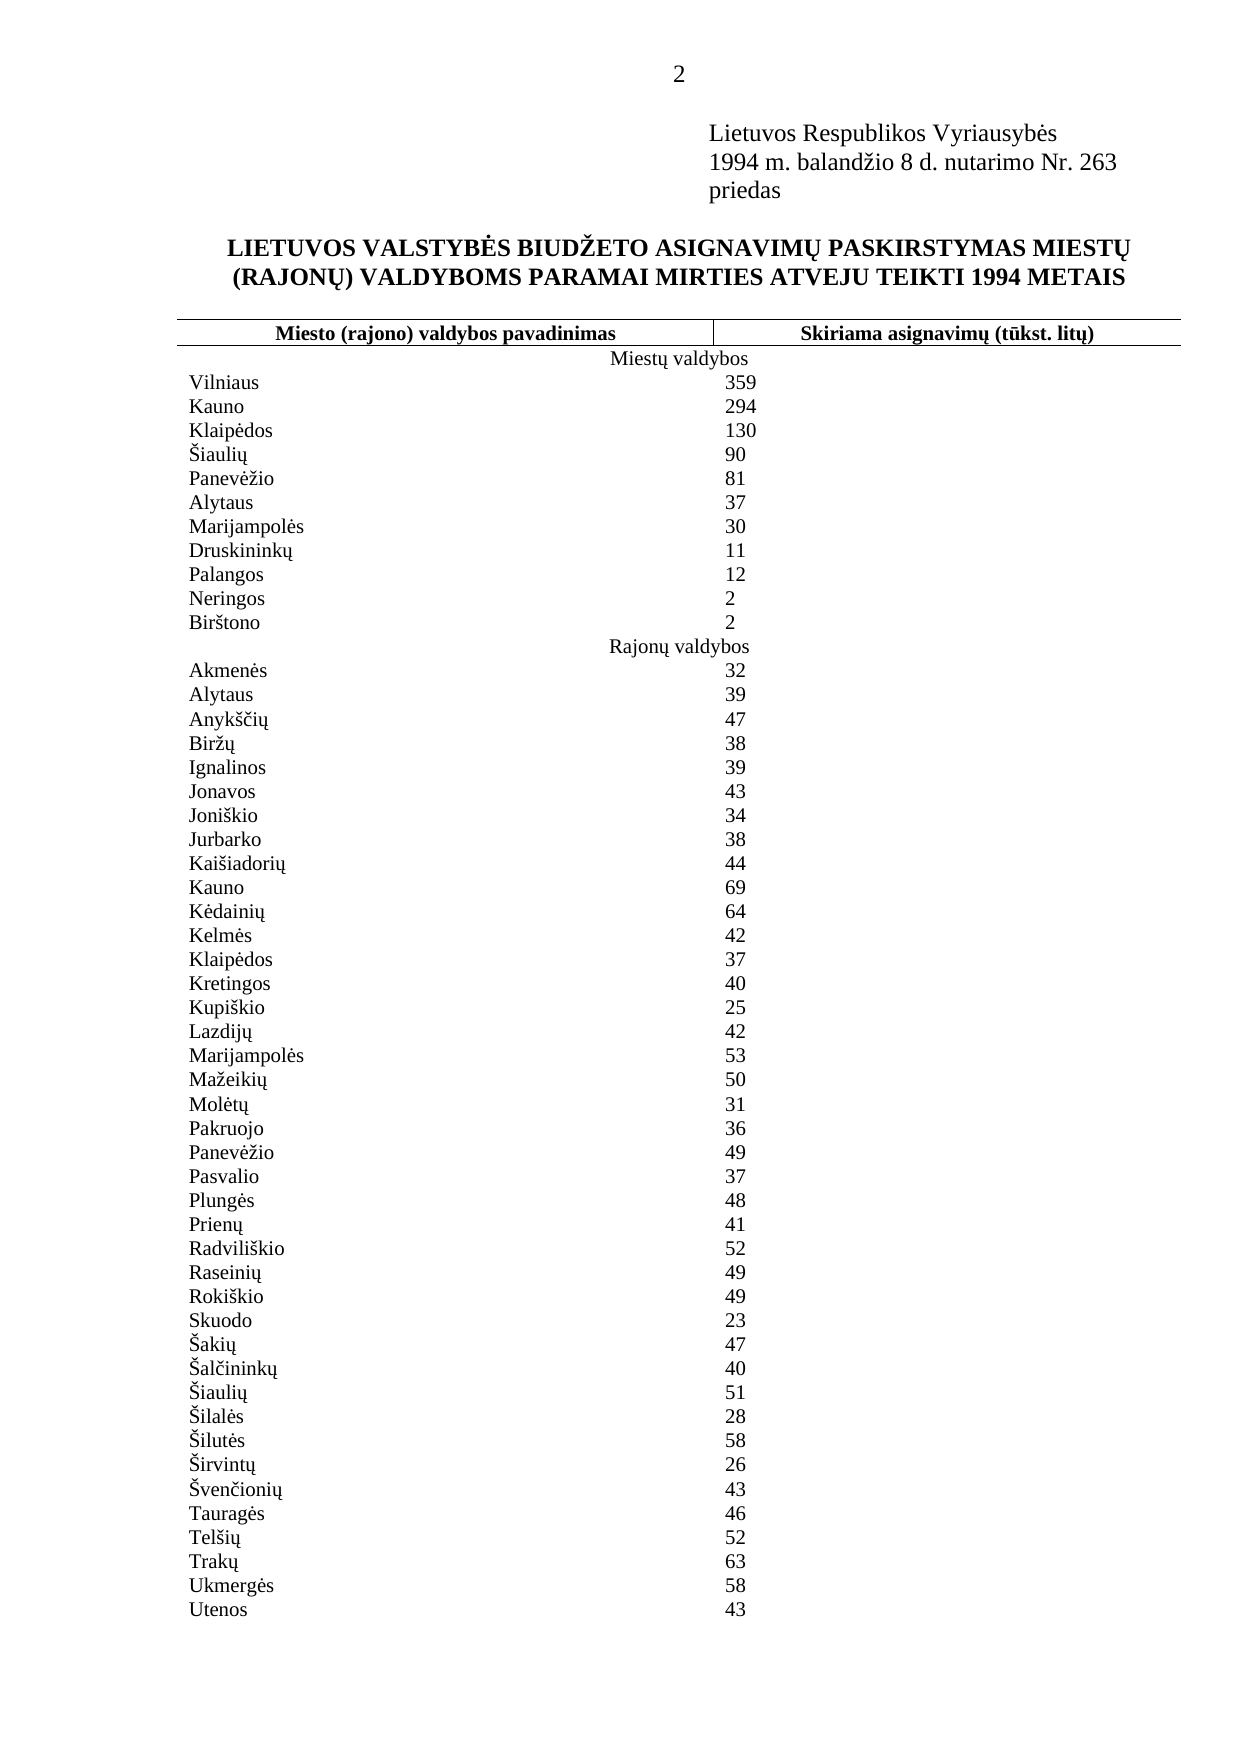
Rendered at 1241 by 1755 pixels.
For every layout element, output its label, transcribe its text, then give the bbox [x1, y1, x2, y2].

table_cell 49 [714, 1260, 1181, 1284]
table_cell Alytaus [177, 490, 714, 514]
table_cell 26 [714, 1453, 1181, 1476]
table_cell 31 [714, 1091, 1181, 1116]
table_cell Klaipėdos [177, 947, 714, 971]
table_cell 40 [714, 1356, 1181, 1380]
table_cell Druskininkų [177, 538, 714, 562]
table_cell Trakų [177, 1549, 714, 1573]
text 1994 m. balandžio 8 d. nutarimo Nr. 263 [177, 147, 1181, 176]
table_cell Anykščių [177, 706, 714, 731]
table_cell 47 [714, 1332, 1181, 1356]
table_cell 359 [714, 370, 1181, 394]
table_cell 49 [714, 1140, 1181, 1164]
table_cell 49 [714, 1284, 1181, 1308]
table_cell Neringos [177, 586, 714, 610]
table_cell Skuodo [177, 1308, 714, 1332]
table_cell 53 [714, 1043, 1181, 1067]
table_cell 90 [714, 442, 1181, 466]
table_cell Ukmergės [177, 1573, 714, 1597]
table_cell Panevėžio [177, 1140, 714, 1164]
text Lietuvos Respublikos Vyriausybės [177, 118, 1181, 147]
table_cell 51 [714, 1380, 1181, 1404]
table_cell 30 [714, 514, 1181, 538]
table_cell 64 [714, 899, 1181, 923]
table_cell 38 [714, 827, 1181, 851]
table_cell Klaipėdos [177, 418, 714, 442]
table_cell Utenos [177, 1597, 714, 1621]
table_cell 294 [714, 394, 1181, 418]
table_cell Raseinių [177, 1260, 714, 1284]
table_cell 37 [714, 1164, 1181, 1188]
table_cell Radviliškio [177, 1236, 714, 1260]
table_cell 42 [714, 923, 1181, 947]
table_cell 63 [714, 1549, 1181, 1573]
table_cell Kretingos [177, 971, 714, 995]
table_header Miesto (rajono) valdybos pavadinimas [177, 320, 713, 344]
table_cell Kaišiadorių [177, 851, 714, 875]
table_cell 42 [714, 1019, 1181, 1043]
table_cell Švenčionių [177, 1476, 714, 1501]
text priedas [177, 176, 1181, 204]
table_cell Molėtų [177, 1091, 714, 1116]
table_cell Kelmės [177, 923, 714, 947]
table_cell 36 [714, 1116, 1181, 1139]
table_cell Marijampolės [177, 514, 714, 538]
table_cell Kėdainių [177, 899, 714, 923]
table_cell 69 [714, 875, 1181, 899]
table_cell Miestų valdybos [177, 346, 1181, 369]
table_cell Jonavos [177, 779, 714, 803]
table_cell Šiaulių [177, 442, 714, 466]
table_cell Šilutės [177, 1428, 714, 1452]
table_cell 44 [714, 851, 1181, 875]
table_cell 43 [714, 1476, 1181, 1501]
table_cell Biržų [177, 731, 714, 754]
table_cell 48 [714, 1188, 1181, 1212]
table_cell 50 [714, 1068, 1181, 1091]
table_cell Mažeikių [177, 1068, 714, 1091]
table_cell 40 [714, 971, 1181, 995]
table_cell 43 [714, 779, 1181, 803]
table_cell Ignalinos [177, 755, 714, 779]
table_cell 38 [714, 731, 1181, 754]
table_cell Kauno [177, 875, 714, 899]
table_cell Pasvalio [177, 1164, 714, 1188]
table_cell 11 [714, 538, 1181, 562]
table_cell 2 [714, 610, 1181, 634]
table_cell Pakruojo [177, 1116, 714, 1139]
table_cell Šilalės [177, 1404, 714, 1428]
table_cell Vilniaus [177, 370, 714, 394]
table_cell Rokiškio [177, 1284, 714, 1308]
table_cell 28 [714, 1404, 1181, 1428]
table_cell 39 [714, 755, 1181, 779]
table_cell 52 [714, 1236, 1181, 1260]
table_cell Palangos [177, 562, 714, 586]
table_cell 81 [714, 466, 1181, 490]
table_cell 32 [714, 658, 1181, 682]
table_cell 34 [714, 803, 1181, 827]
table_cell Rajonų valdybos [177, 634, 1181, 658]
table_cell 41 [714, 1212, 1181, 1236]
table_cell 37 [714, 490, 1181, 514]
table_cell 58 [714, 1573, 1181, 1597]
table_cell Panevėžio [177, 466, 714, 490]
table_cell Prienų [177, 1212, 714, 1236]
table_cell Jurbarko [177, 827, 714, 851]
table_cell Kauno [177, 394, 714, 418]
table_cell Akmenės [177, 658, 714, 682]
table_cell 43 [714, 1597, 1181, 1621]
table_cell Plungės [177, 1188, 714, 1212]
table_cell 47 [714, 706, 1181, 731]
table_cell 2 [714, 586, 1181, 610]
table_cell Šakių [177, 1332, 714, 1356]
table_cell Joniškio [177, 803, 714, 827]
table_cell 46 [714, 1501, 1181, 1524]
table_cell Marijampolės [177, 1043, 714, 1067]
table_cell Šiaulių [177, 1380, 714, 1404]
table_header Skiriama asignavimų (tūkst. litų) [714, 320, 1181, 344]
table_cell Šalčininkų [177, 1356, 714, 1380]
table_cell 12 [714, 562, 1181, 586]
table_cell 25 [714, 995, 1181, 1019]
table_cell Tauragės [177, 1501, 714, 1524]
table_cell 52 [714, 1525, 1181, 1549]
table_cell Birštono [177, 610, 714, 634]
table_cell 37 [714, 947, 1181, 971]
text LIETUVOS VALSTYBĖS BIUDŽETO ASIGNAVIMŲ PASKIRSTYMAS MIESTŲ (RAJONŲ) VALDYBOMS PARAMAI MIRTIES ATVEJU TEIKTI 1994 METAIS [177, 233, 1181, 291]
table_cell Kupiškio [177, 995, 714, 1019]
table_cell Lazdijų [177, 1019, 714, 1043]
table_cell 130 [714, 418, 1181, 442]
table_cell Telšių [177, 1525, 714, 1549]
table_cell Širvintų [177, 1453, 714, 1476]
table_cell Alytaus [177, 683, 714, 706]
table_cell 23 [714, 1308, 1181, 1332]
table_cell 39 [714, 683, 1181, 706]
table_cell 58 [714, 1428, 1181, 1452]
